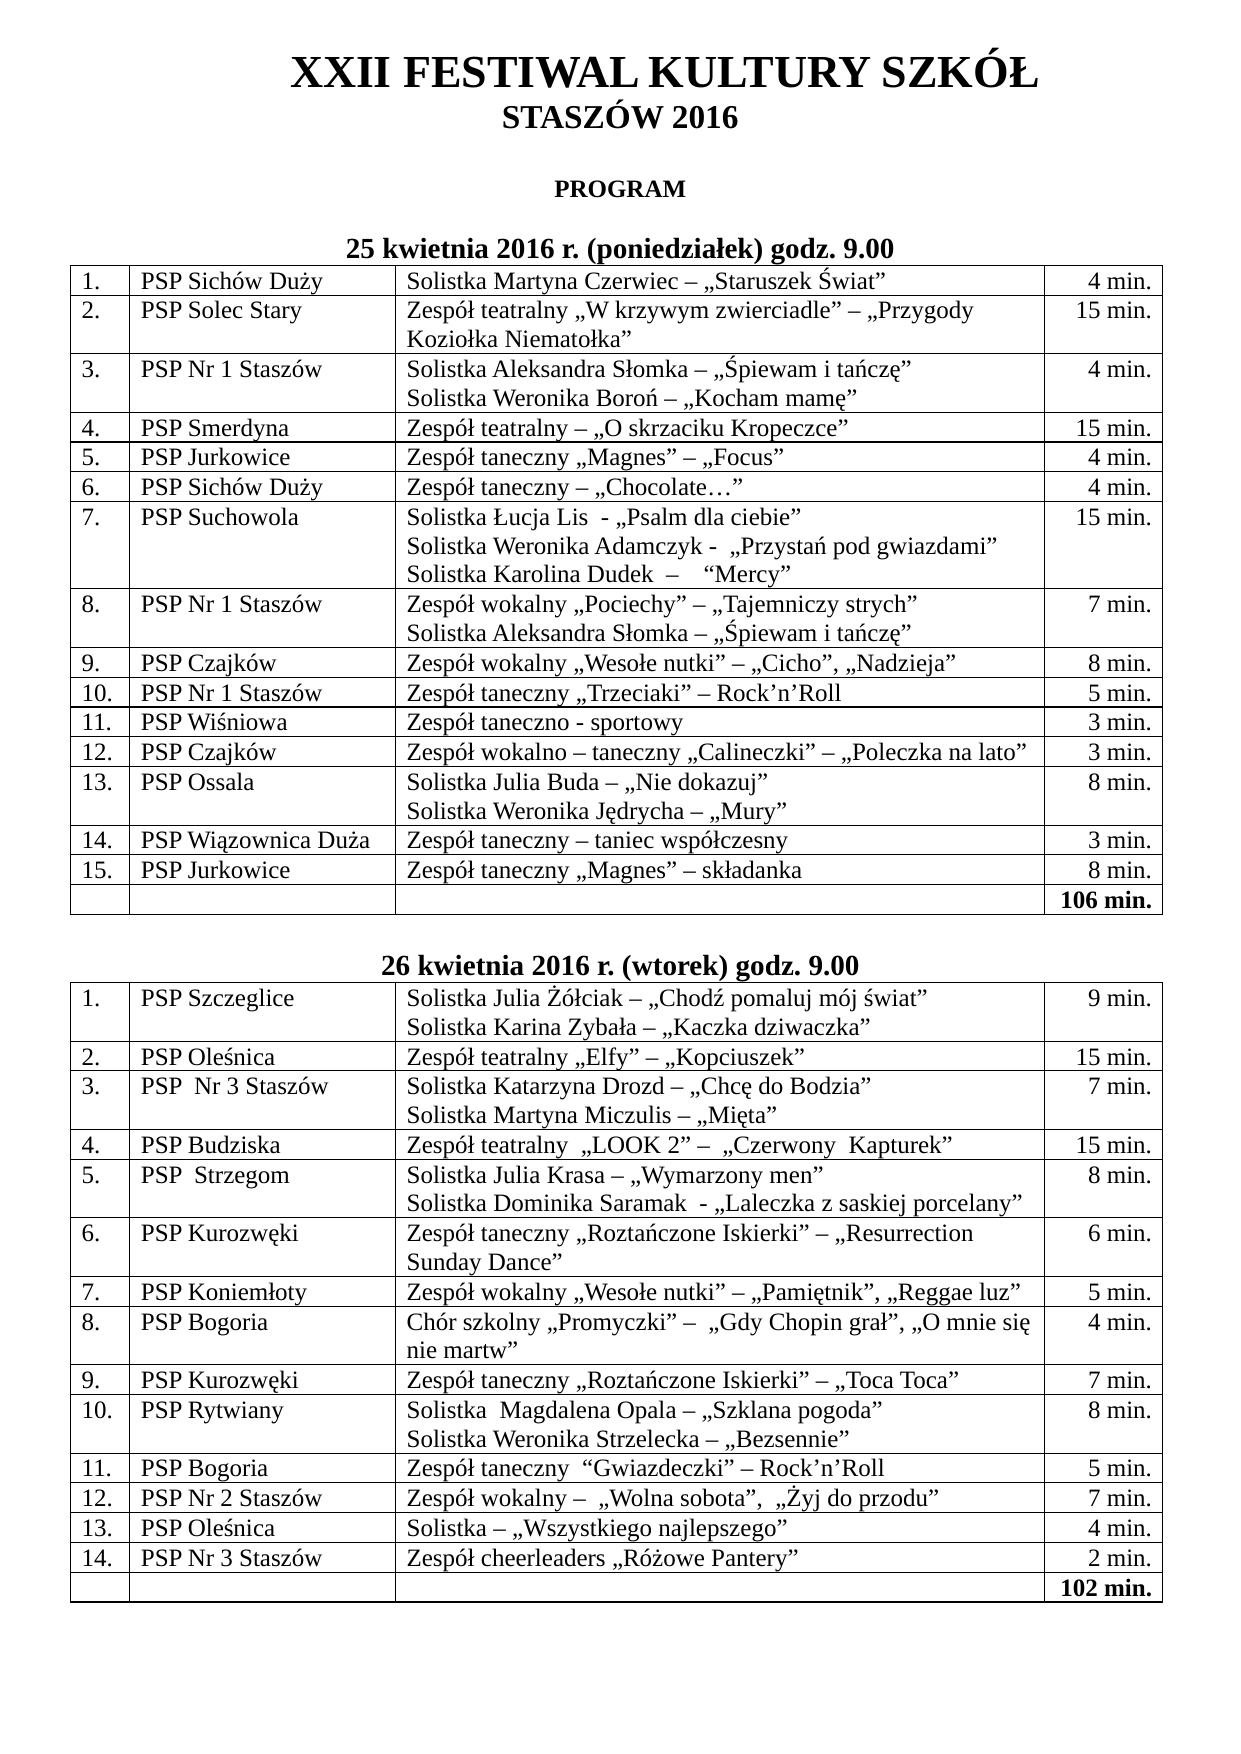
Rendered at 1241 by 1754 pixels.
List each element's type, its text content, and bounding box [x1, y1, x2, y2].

table_cell 12. [71, 1483, 129, 1512]
table_cell 15 min. [1045, 502, 1162, 588]
table_cell PSP Oleśnica [130, 1042, 395, 1070]
table_cell 8 min. [1045, 648, 1162, 677]
table_cell Zespół teatralny „LOOK 2” – „Czerwony Kapturek” [396, 1130, 1044, 1159]
table_cell [130, 1573, 395, 1601]
table_cell Solistka Aleksandra Słomka – „Śpiewam i tańczę” Solistka Weronika Boroń – „Kocham mamę” [396, 354, 1044, 412]
table_cell 8. [71, 1307, 129, 1364]
table_cell PSP Jurkowice [130, 443, 395, 471]
table_cell [71, 1573, 129, 1601]
table_cell 5 min. [1045, 1454, 1162, 1482]
table_cell PSP Nr 3 Staszów [130, 1543, 395, 1572]
table_cell 106 min. [1045, 885, 1162, 914]
table_cell 9. [71, 1365, 129, 1394]
table_cell Zespół taneczny „Roztańczone Iskierki” – „Toca Toca” [396, 1365, 1044, 1394]
table_cell 15. [71, 855, 129, 884]
table_cell 4. [71, 413, 129, 441]
table_cell PSP Sichów Duży [130, 472, 395, 501]
table_cell [130, 885, 395, 914]
table_header Solistka Julia Żółciak – „Chodź pomaluj mój świat” Solistka Karina Zybała – „Kaczka dziwaczka” [396, 983, 1044, 1041]
table_cell Solistka – „Wszystkiego najlepszego” [396, 1513, 1044, 1542]
table_cell Zespół taneczno - sportowy [396, 708, 1044, 736]
table_cell 6. [71, 1218, 129, 1276]
table_cell PSP Nr 1 Staszów [130, 354, 395, 412]
table_cell 5. [71, 1160, 129, 1217]
table_cell 4 min. [1045, 443, 1162, 471]
table_cell PSP Nr 2 Staszów [130, 1483, 395, 1512]
table_cell 11. [71, 708, 129, 736]
table_cell 4. [71, 1130, 129, 1159]
table_cell 7 min. [1045, 1071, 1162, 1129]
table_cell Zespół cheerleaders „Różowe Pantery” [396, 1543, 1044, 1572]
table_cell 6. [71, 472, 129, 501]
table_cell 2 min. [1045, 1543, 1162, 1572]
table_cell PSP Rytwiany [130, 1395, 395, 1452]
table_cell [71, 885, 129, 914]
table_cell 15 min. [1045, 296, 1162, 353]
table_cell 6 min. [1045, 1218, 1162, 1276]
table_cell 5 min. [1045, 1277, 1162, 1306]
table_cell 8. [71, 589, 129, 647]
table_cell 7. [71, 502, 129, 588]
table_cell PSP Kurozwęki [130, 1365, 395, 1394]
table_cell 13. [71, 767, 129, 824]
table_cell PSP Solec Stary [130, 296, 395, 353]
table_cell 7 min. [1045, 589, 1162, 647]
table_cell Zespół taneczny „Trzeciaki” – Rock’n’Roll [396, 678, 1044, 706]
table_header 9 min. [1045, 983, 1162, 1041]
table_cell Zespół taneczny „Magnes” – składanka [396, 855, 1044, 884]
table_cell 3. [71, 354, 129, 412]
table_cell 8 min. [1045, 1160, 1162, 1217]
table_cell Solistka Magdalena Opala – „Szklana pogoda” Solistka Weronika Strzelecka – „Bezsennie” [396, 1395, 1044, 1452]
table_cell Zespół wokalny „Pociechy” – „Tajemniczy strych” Solistka Aleksandra Słomka – „Śpiewam i tańczę” [396, 589, 1044, 647]
table_cell PSP Koniemłoty [130, 1277, 395, 1306]
table_cell Chór szkolny „Promyczki” – „Gdy Chopin grał”, „O mnie się nie martw” [396, 1307, 1044, 1364]
table_cell 5 min. [1045, 678, 1162, 706]
table_cell Zespół taneczny „Roztańczone Iskierki” – „Resurrection Sunday Dance” [396, 1218, 1044, 1276]
table_cell Zespół wokalny „Wesołe nutki” – „Pamiętnik”, „Reggae luz” [396, 1277, 1044, 1306]
table_cell PSP Smerdyna [130, 413, 395, 441]
table_cell 5. [71, 443, 129, 471]
table_cell 15 min. [1045, 413, 1162, 441]
table_cell Zespół wokalno – taneczny „Calineczki” – „Poleczka na lato” [396, 737, 1044, 766]
table_cell 10. [71, 678, 129, 706]
table_cell PSP Czajków [130, 648, 395, 677]
table_cell PSP Nr 1 Staszów [130, 678, 395, 706]
table_cell Solistka Łucja Lis - „Psalm dla ciebie” Solistka Weronika Adamczyk - „Przystań pod gwiazdami” Solistka Karolina Dudek – “Mercy” [396, 502, 1044, 588]
table_cell 4 min. [1045, 472, 1162, 501]
table_cell 7 min. [1045, 1483, 1162, 1512]
table_header PSP Sichów Duży [130, 266, 395, 294]
table_cell PSP Nr 3 Staszów [130, 1071, 395, 1129]
table_cell Solistka Katarzyna Drozd – „Chcę do Bodzia” Solistka Martyna Miczulis – „Mięta” [396, 1071, 1044, 1129]
table_cell PSP Strzegom [130, 1160, 395, 1217]
text 26 kwietnia 2016 r. (wtorek) godz. 9.00 [148, 948, 1092, 982]
table_cell Zespół teatralny – „O skrzaciku Kropeczce” [396, 413, 1044, 441]
table_cell 4 min. [1045, 1307, 1162, 1364]
table_cell PSP Wiśniowa [130, 708, 395, 736]
table_cell 8 min. [1045, 855, 1162, 884]
table_cell Zespół taneczny „Magnes” – „Focus” [396, 443, 1044, 471]
text XXII FESTIWAL KULTURY SZKÓŁ [148, 44, 1092, 97]
table_cell Zespół taneczny – „Chocolate…” [396, 472, 1044, 501]
table_header 4 min. [1045, 266, 1162, 294]
table_cell Zespół wokalny „Wesołe nutki” – „Cicho”, „Nadzieja” [396, 648, 1044, 677]
table_cell PSP Kurozwęki [130, 1218, 395, 1276]
table_cell Zespół taneczny “Gwiazdeczki” – Rock’n’Roll [396, 1454, 1044, 1482]
table_header Solistka Martyna Czerwiec – „Staruszek Świat” [396, 266, 1044, 294]
table_cell 7. [71, 1277, 129, 1306]
table_cell PSP Oleśnica [130, 1513, 395, 1542]
table_cell PSP Bogoria [130, 1307, 395, 1364]
table_cell PSP Bogoria [130, 1454, 395, 1482]
table_cell 11. [71, 1454, 129, 1482]
table_cell 3 min. [1045, 708, 1162, 736]
table_cell PSP Wiązownica Duża [130, 826, 395, 854]
table_cell PSP Suchowola [130, 502, 395, 588]
table_cell 3 min. [1045, 826, 1162, 854]
table_header 1. [71, 983, 129, 1041]
table_cell 3. [71, 1071, 129, 1129]
table_cell PSP Czajków [130, 737, 395, 766]
table_cell 14. [71, 826, 129, 854]
table_cell [396, 885, 1044, 914]
table_cell 12. [71, 737, 129, 766]
table_cell 9. [71, 648, 129, 677]
table_cell 102 min. [1045, 1573, 1162, 1601]
table_cell 4 min. [1045, 354, 1162, 412]
table_cell Zespół taneczny – taniec współczesny [396, 826, 1044, 854]
table_cell PSP Budziska [130, 1130, 395, 1159]
table_cell Solistka Julia Buda – „Nie dokazuj” Solistka Weronika Jędrycha – „Mury” [396, 767, 1044, 824]
table_cell 2. [71, 1042, 129, 1070]
table_cell PSP Jurkowice [130, 855, 395, 884]
table_header 1. [71, 266, 129, 294]
subtitle PROGRAM [148, 174, 1092, 202]
table_cell PSP Nr 1 Staszów [130, 589, 395, 647]
text STASZÓW 2016 [148, 97, 1092, 135]
table_cell 10. [71, 1395, 129, 1452]
table_cell 4 min. [1045, 1513, 1162, 1542]
text 25 kwietnia 2016 r. (poniedziałek) godz. 9.00 [148, 231, 1092, 265]
table_cell Zespół teatralny „W krzywym zwierciadle” – „Przygody Koziołka Niematołka” [396, 296, 1044, 353]
table_cell PSP Ossala [130, 767, 395, 824]
table_cell [396, 1573, 1044, 1601]
table_cell 15 min. [1045, 1042, 1162, 1070]
table_cell 7 min. [1045, 1365, 1162, 1394]
table_cell 8 min. [1045, 1395, 1162, 1452]
table_cell Solistka Julia Krasa – „Wymarzony men” Solistka Dominika Saramak - „Laleczka z saskiej porcelany” [396, 1160, 1044, 1217]
table_cell 15 min. [1045, 1130, 1162, 1159]
table_cell 8 min. [1045, 767, 1162, 824]
table_cell 2. [71, 296, 129, 353]
table_cell 13. [71, 1513, 129, 1542]
table_header PSP Szczeglice [130, 983, 395, 1041]
table_cell 3 min. [1045, 737, 1162, 766]
table_cell Zespół teatralny „Elfy” – „Kopciuszek” [396, 1042, 1044, 1070]
table_cell 14. [71, 1543, 129, 1572]
table_cell Zespół wokalny – „Wolna sobota”, „Żyj do przodu” [396, 1483, 1044, 1512]
